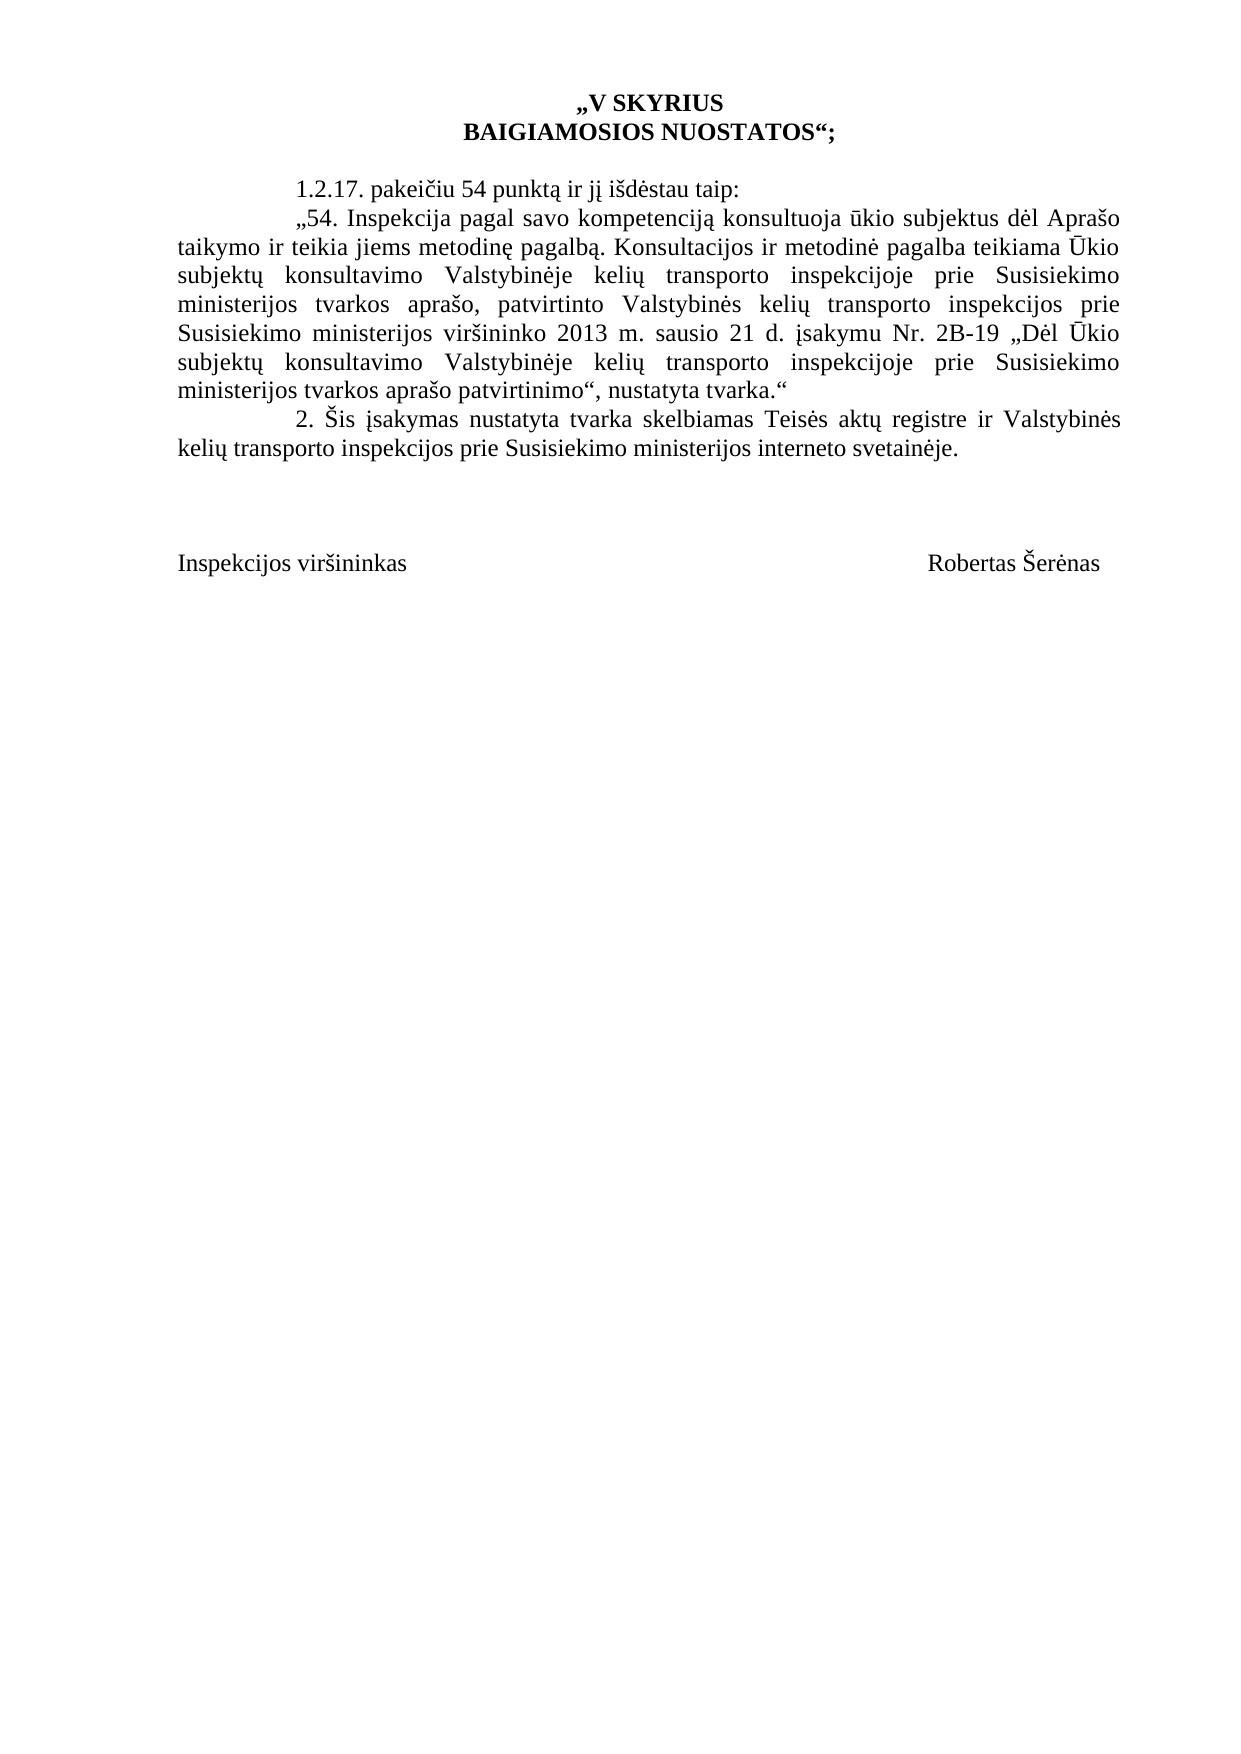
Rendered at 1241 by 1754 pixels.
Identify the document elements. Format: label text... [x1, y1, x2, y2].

text „54. Inspekcija pagal savo kompetenciją konsultuoja ūkio subjektus dėl Aprašo taikymo ir teikia jiems metodinę pagalbą. Konsultacijos ir metodinė pagalba teikiama Ūkio subjektų konsultavimo Valstybinėje kelių transporto inspekcijoje prie Susisiekimo ministerijos tvarkos aprašo, patvirtinto Valstybinės kelių transporto inspekcijos prie Susisiekimo ministerijos viršininko 2013 m. sausio 21 d. įsakymu Nr. 2B-19 „Dėl Ūkio subjektų konsultavimo Valstybinėje kelių transporto inspekcijoje prie Susisiekimo ministerijos tvarkos aprašo patvirtinimo“, nustatyta tvarka.“ [177, 203, 1122, 404]
text 1.2.17. pakeičiu 54 punktą ir jį išdėstau taip: [177, 174, 1122, 203]
text „V skyrius [177, 88, 1122, 117]
text BAIGIAMOSIOS NUOSTATOS“; [177, 117, 1122, 145]
text Inspekcijos viršininkas Robertas Šerėnas [177, 548, 1122, 577]
text 2. Šis įsakymas nustatyta tvarka skelbiamas Teisės aktų registre ir Valstybinės kelių transporto inspekcijos prie Susisiekimo ministerijos interneto svetainėje. [177, 404, 1122, 462]
